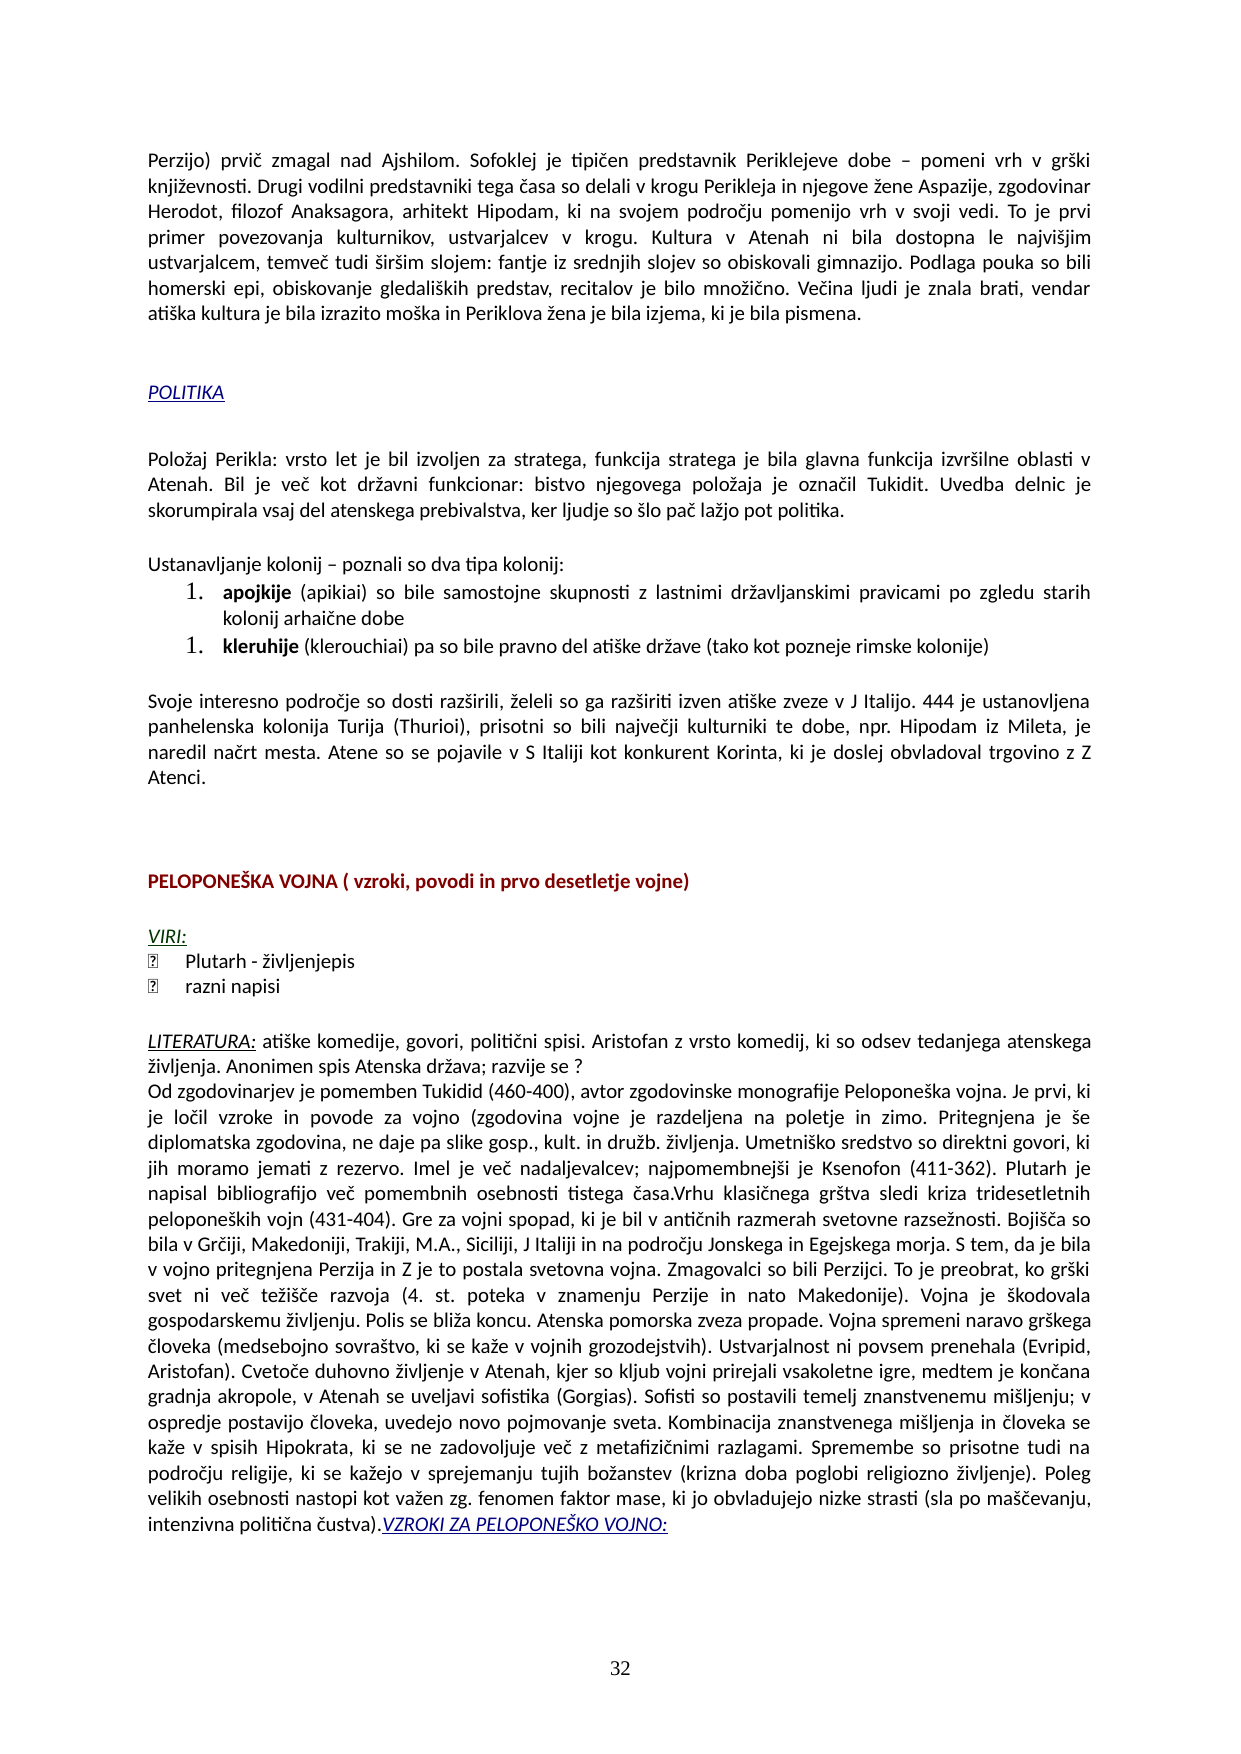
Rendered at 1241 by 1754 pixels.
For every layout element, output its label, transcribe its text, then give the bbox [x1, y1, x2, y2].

text Perzijo) prvič zmagal nad Ajshilom. Sofoklej je tipičen predstavnik Periklejeve dobe – pomeni vrh v grški književnosti. Drugi vodilni predstavniki tega časa so delali v krogu Perikleja in njegove žene Aspazije, zgodovinar Herodot, filozof Anaksagora, arhitekt Hipodam, ki na svojem področju pomenijo vrh v svoji vedi. To je prvi primer povezovanja kulturnikov, ustvarjalcev v krogu. Kultura v Atenah ni bila dostopna le najvišjim ustvarjalcem, temveč tudi širšim slojem: fantje iz srednjih slojev so obiskovali gimnazijo. Podlaga pouka so bili homerski epi, obiskovanje gledaliških predstav, recitalov je bilo množično. Večina ljudi je znala brati, vendar atiška kultura je bila izrazito moška in Periklova žena je bila izjema, ki je bila pismena. [148, 148, 1093, 326]
list apojkije (apikiai) so bile samostojne skupnosti z lastnimi državljanskimi pravicami po zgledu starih kolonij arhaične dobe [185, 576, 1093, 631]
list Plutarh - življenjepis [148, 948, 1093, 974]
list kleruhije (klerouchiai) pa so bile pravno del atiške države (tako kot pozneje rimske kolonije) [185, 631, 1093, 659]
list razni napisi [148, 974, 1093, 999]
text VIRI: [148, 923, 1093, 948]
text LITERATURA: atiške komedije, govori, politični spisi. Aristofan z vrsto komedij, ki so odsev tedanjega atenskega življenja. Anonimen spis Atenska država; razvije se ? [148, 1028, 1093, 1079]
text PELOPONEŠKA VOJNA ( vzroki, povodi in prvo desetletje vojne) [148, 869, 1093, 894]
text Od zgodovinarjev je pomemben Tukidid (460-400), avtor zgodovinske monografije Peloponeška vojna. Je prvi, ki je ločil vzroke in povode za vojno (zgodovina vojne je razdeljena na poletje in zimo. Pritegnjena je še diplomatska zgodovina, ne daje pa slike gosp., kult. in družb. življenja. Umetniško sredstvo so direktni govori, ki jih moramo jemati z rezervo. Imel je več nadaljevalcev; najpomembnejši je Ksenofon (411-362). Plutarh je napisal bibliografijo več pomembnih osebnosti tistega časa.Vrhu klasičnega grštva sledi kriza tridesetletnih peloponeških vojn (431-404). Gre za vojni spopad, ki je bil v antičnih razmerah svetovne razsežnosti. Bojišča so bila v Grčiji, Makedoniji, Trakiji, M.A., Siciliji, J Italiji in na področju Jonskega in Egejskega morja. S tem, da je bila v vojno pritegnjena Perzija in Z je to postala svetovna vojna. Zmagovalci so bili Perzijci. To je preobrat, ko grški svet ni več težišče razvoja (4. st. poteka v znamenju Perzije in nato Makedonije). Vojna je škodovala gospodarskemu življenju. Polis se bliža koncu. Atenska pomorska zveza propade. Vojna spremeni naravo grškega človeka (medsebojno sovraštvo, ki se kaže v vojnih grozodejstvih). Ustvarjalnost ni povsem prenehala (Evripid, Aristofan). Cvetoče duhovno življenje v Atenah, kjer so kljub vojni prirejali vsakoletne igre, medtem je končana gradnja akropole, v Atenah se uveljavi sofistika (Gorgias). Sofisti so postavili temelj znanstvenemu mišljenju; v ospredje postavijo človeka, uvedejo novo pojmovanje sveta. Kombinacija znanstvenega mišljenja in človeka se kaže v spisih Hipokrata, ki se ne zadovoljuje več z metafizičnimi razlagami. Spremembe so prisotne tudi na področju religije, ki se kažejo v sprejemanju tujih božanstev (krizna doba poglobi religiozno življenje). Poleg velikih osebnosti nastopi kot važen zg. fenomen faktor mase, ki jo obvladujejo nizke strasti (sla po maščevanju, intenzivna politična čustva).VZROKI ZA PELOPONEŠKO VOJNO: [148, 1079, 1093, 1536]
subtitle POLITIKA [148, 379, 1093, 405]
text Svoje interesno področje so dosti razširili, želeli so ga razširiti izven atiške zveze v J Italijo. 444 je ustanovljena panhelenska kolonija Turija (Thurioi), prisotni so bili največji kulturniki te dobe, npr. Hipodam iz Mileta, je naredil načrt mesta. Atene so se pojavile v S Italiji kot konkurent Korinta, ki je doslej obvladoval trgovino z Z Atenci. [148, 688, 1093, 790]
text Ustanavljanje kolonij – poznali so dva tipa kolonij: [148, 551, 1093, 576]
text Položaj Perikla: vrsto let je bil izvoljen za stratega, funkcija stratega je bila glavna funkcija izvršilne oblasti v Atenah. Bil je več kot državni funkcionar: bistvo njegovega položaja je označil Tukidit. Uvedba delnic je skorumpirala vsaj del atenskega prebivalstva, ker ljudje so šlo pač lažjo pot politika. [148, 446, 1093, 522]
